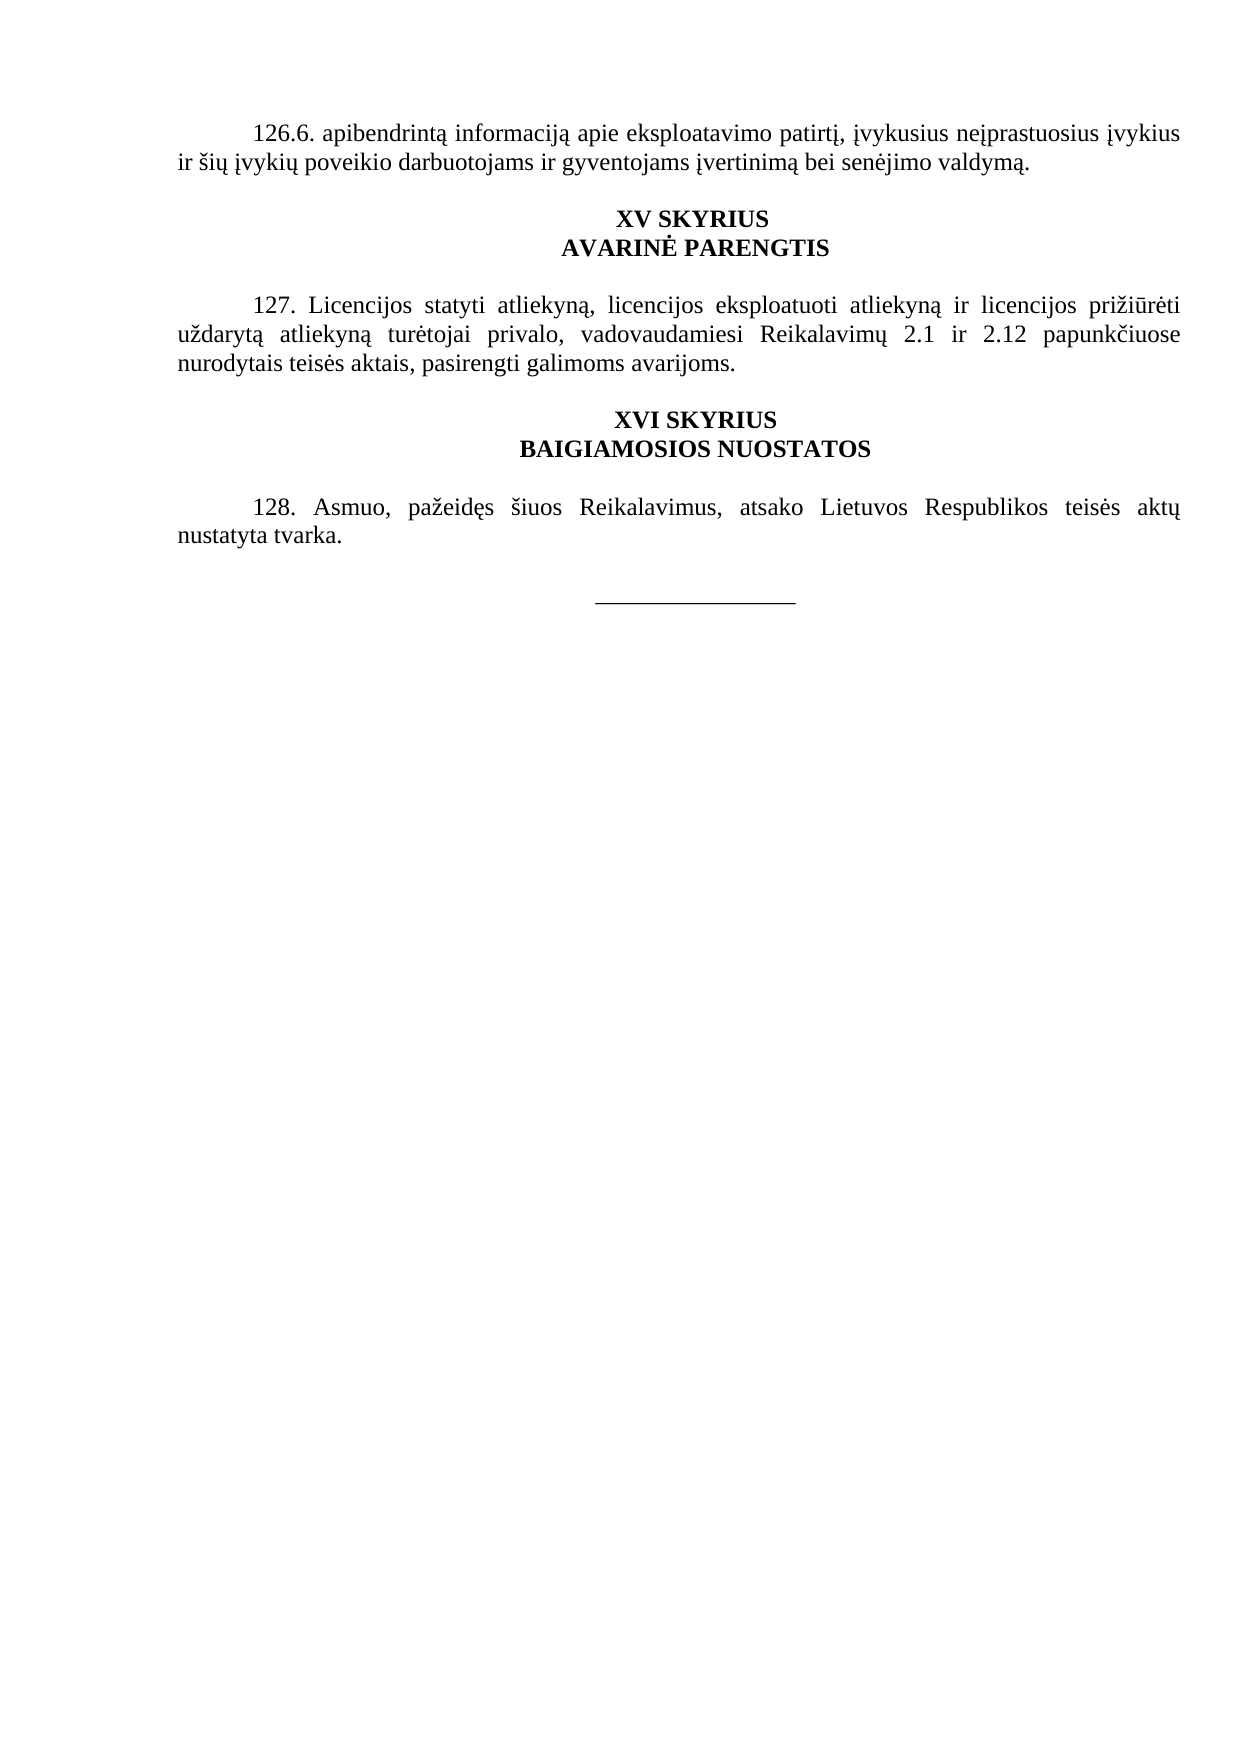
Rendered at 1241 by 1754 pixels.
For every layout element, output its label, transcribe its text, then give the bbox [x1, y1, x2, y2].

text 128. Asmuo, pažeidęs šiuos Reikalavimus, atsako Lietuvos Respublikos teisės aktų nustatyta tvarka. [177, 492, 1181, 549]
text AVARINĖ PARENGTIS [177, 233, 1181, 262]
text XV SKYRIUs [177, 204, 1181, 233]
text 126.6. apibendrintą informaciją apie eksploatavimo patirtį, įvykusius neįprastuosius įvykius ir šių įvykių poveikio darbuotojams ir gyventojams įvertinimą bei senėjimo valdymą. [177, 118, 1181, 176]
text 127. Licencijos statyti atliekyną, licencijos eksploatuoti atliekyną ir licencijos prižiūrėti uždarytą atliekyną turėtojai privalo, vadovaudamiesi Reikalavimų 2.1 ir 2.12 papunkčiuose nurodytais teisės aktais, pasirengti galimoms avarijoms. [177, 291, 1181, 377]
text ________________ [177, 578, 1181, 607]
text XVI SKYRIUS [177, 406, 1181, 434]
text BAIGIAMOSIOS NUOSTATOS [177, 434, 1181, 463]
